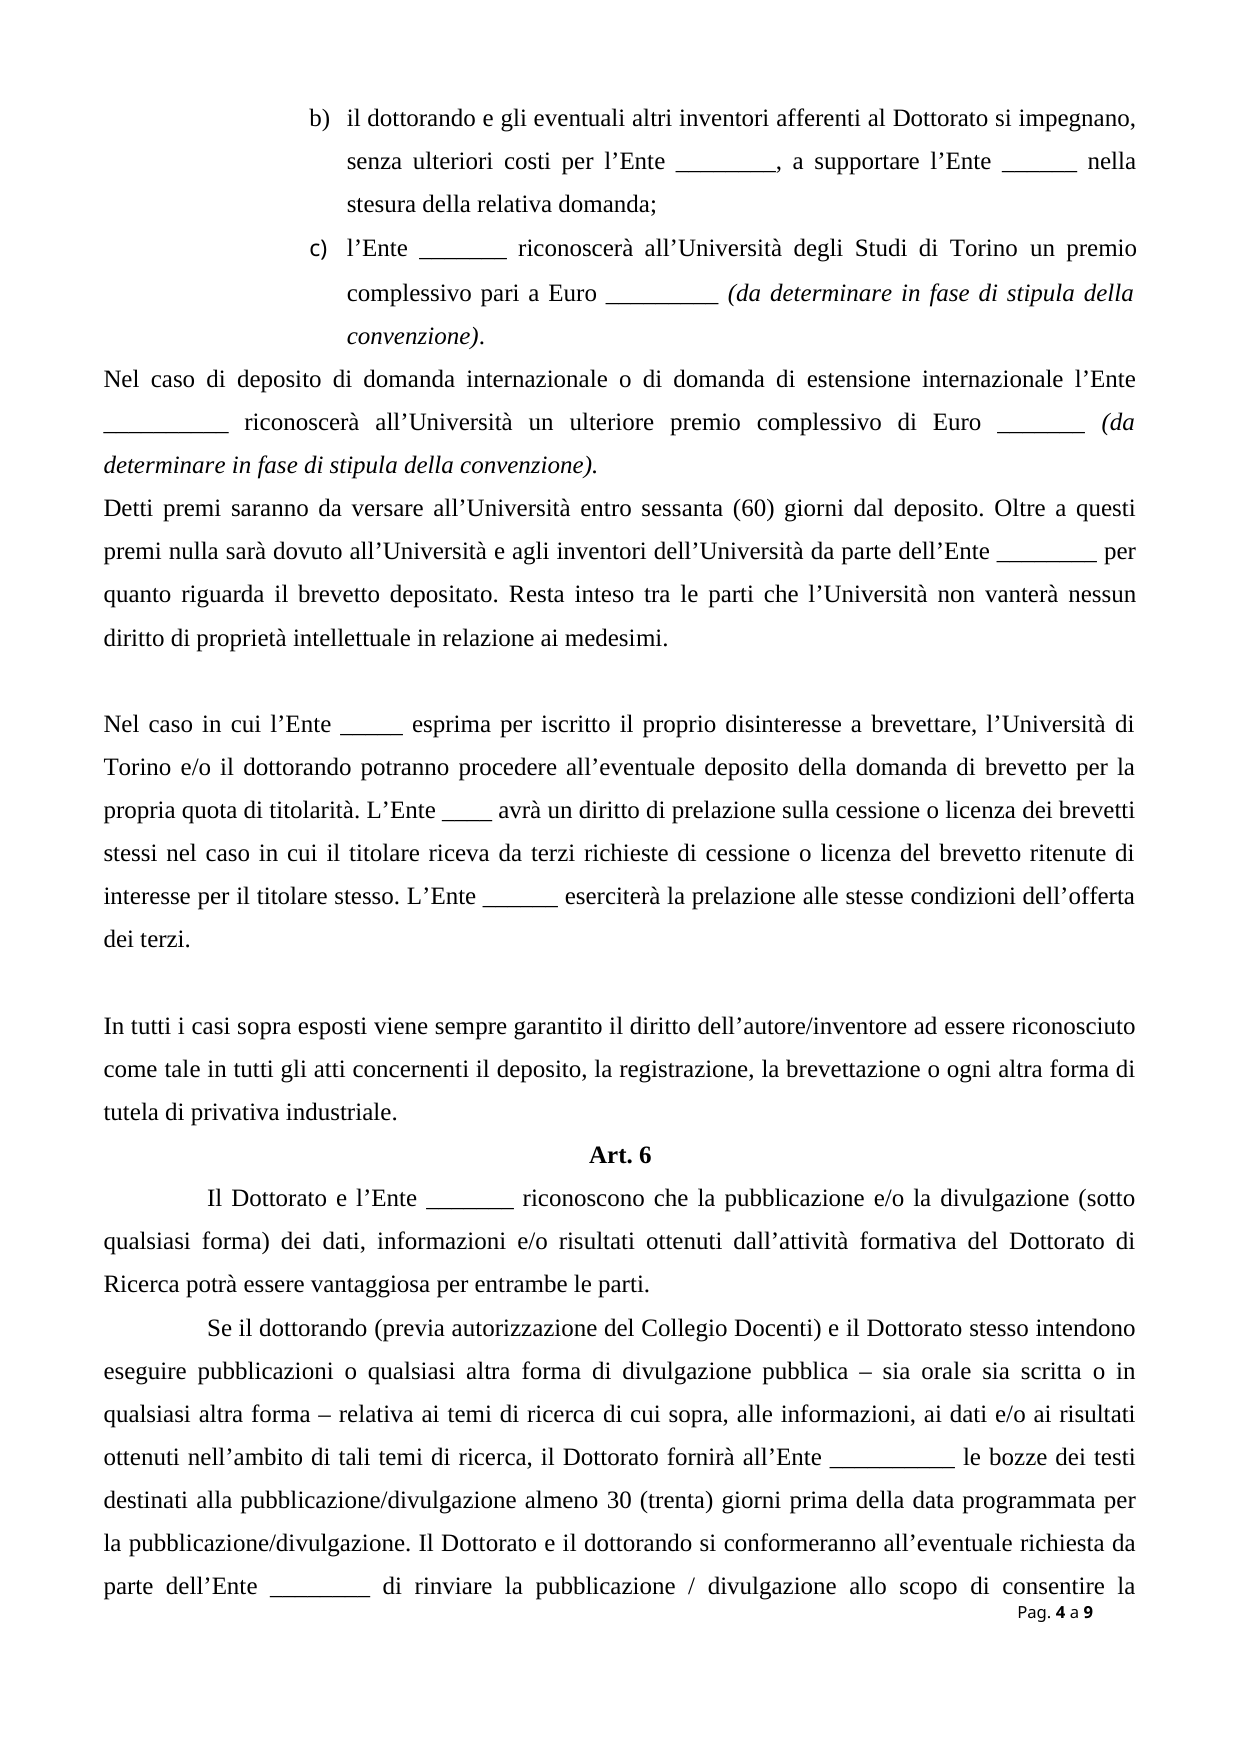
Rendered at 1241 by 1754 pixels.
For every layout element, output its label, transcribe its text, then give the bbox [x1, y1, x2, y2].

text Se il dottorando (previa autorizzazione del Collegio Docenti) e il Dottorato stesso intendono eseguire pubblicazioni o qualsiasi altra forma di divulgazione pubblica – sia orale sia scritta o in qualsiasi altra forma – relativa ai temi di ricerca di cui sopra, alle informazioni, ai dati e/o ai risultati ottenuti nell’ambito di tali temi di ricerca, il Dottorato fornirà all’Ente __________ le bozze dei testi destinati alla pubblicazione/divulgazione almeno 30 (trenta) giorni prima della data programmata per la pubblicazione/divulgazione. Il Dottorato e il dottorando si conformeranno all’eventuale richiesta da parte dell’Ente ________ di rinviare la pubblicazione / divulgazione allo scopo di consentire la [103, 1313, 1137, 1600]
text Nel caso in cui l’Ente _____ esprima per iscritto il proprio disinteresse a brevettare, l’Università di Torino e/o il dottorando potranno procedere all’eventuale deposito della domanda di brevetto per la propria quota di titolarità. L’Ente ____ avrà un diritto di prelazione sulla cessione o licenza dei brevetti stessi nel caso in cui il titolare riceva da terzi richieste di cessione o licenza del brevetto ritenute di interesse per il titolare stesso. L’Ente ______ eserciterà la prelazione alle stesse condizioni dell’offerta dei terzi. [103, 709, 1137, 953]
text Art. 6 [103, 1140, 1137, 1169]
list l’Ente _______ riconoscerà all’Università degli Studi di Torino un premio complessivo pari a Euro _________ (da determinare in fase di stipula della convenzione). [309, 232, 1137, 349]
list il dottorando e gli eventuali altri inventori afferenti al Dottorato si impegnano, senza ulteriori costi per l’Ente ________, a supportare l’Ente ______ nella stesura della relativa domanda; [309, 103, 1137, 218]
text In tutti i casi sopra esposti viene sempre garantito il diritto dell’autore/inventore ad essere riconosciuto come tale in tutti gli atti concernenti il deposito, la registrazione, la brevettazione o ogni altra forma di tutela di privativa industriale. [103, 1011, 1137, 1126]
text Detti premi saranno da versare all’Università entro sessanta (60) giorni dal deposito. Oltre a questi premi nulla sarà dovuto all’Università e agli inventori dell’Università da parte dell’Ente ________ per quanto riguarda il brevetto depositato. Resta inteso tra le parti che l’Università non vanterà nessun diritto di proprietà intellettuale in relazione ai medesimi. [103, 493, 1137, 651]
text Nel caso di deposito di domanda internazionale o di domanda di estensione internazionale l’Ente __________ riconoscerà all’Università un ulteriore premio complessivo di Euro _______ (da determinare in fase di stipula della convenzione). [103, 364, 1137, 479]
text Il Dottorato e l’Ente _______ riconoscono che la pubblicazione e/o la divulgazione (sotto qualsiasi forma) dei dati, informazioni e/o risultati ottenuti dall’attività formativa del Dottorato di Ricerca potrà essere vantaggiosa per entrambe le parti. [103, 1183, 1137, 1298]
